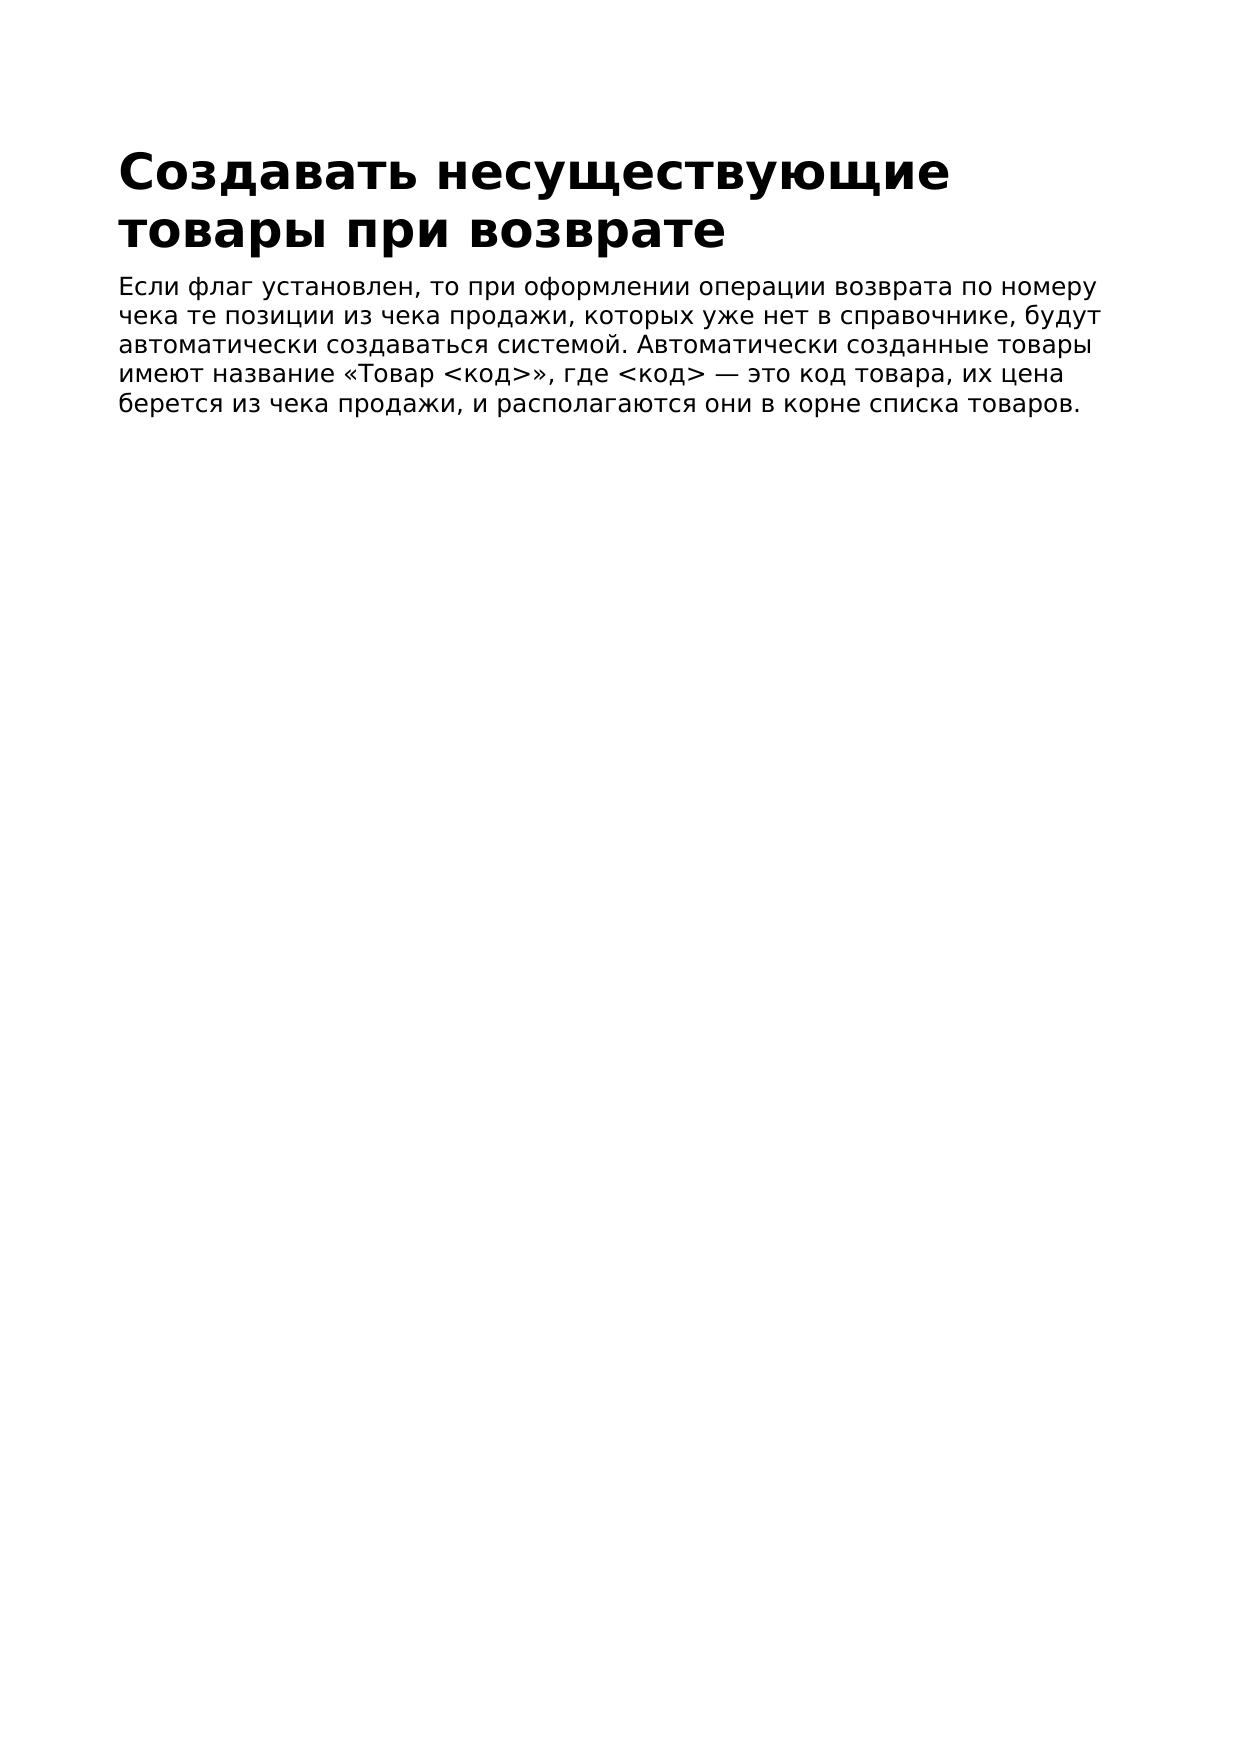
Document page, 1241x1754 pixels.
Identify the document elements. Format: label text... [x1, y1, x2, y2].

subtitle Создавать несуществующие товары при возврате [118, 143, 1122, 259]
text Если флаг установлен, то при оформлении операции возврата по номеру чека те позиции из чека продажи, которых уже нет в справочнике, будут автоматически создаваться системой. Автоматически созданные товары имеют название «Товар <код>», где <код> — это код товара, их цена берется из чека продажи, и располагаются они в корне списка товаров. [118, 272, 1122, 418]
